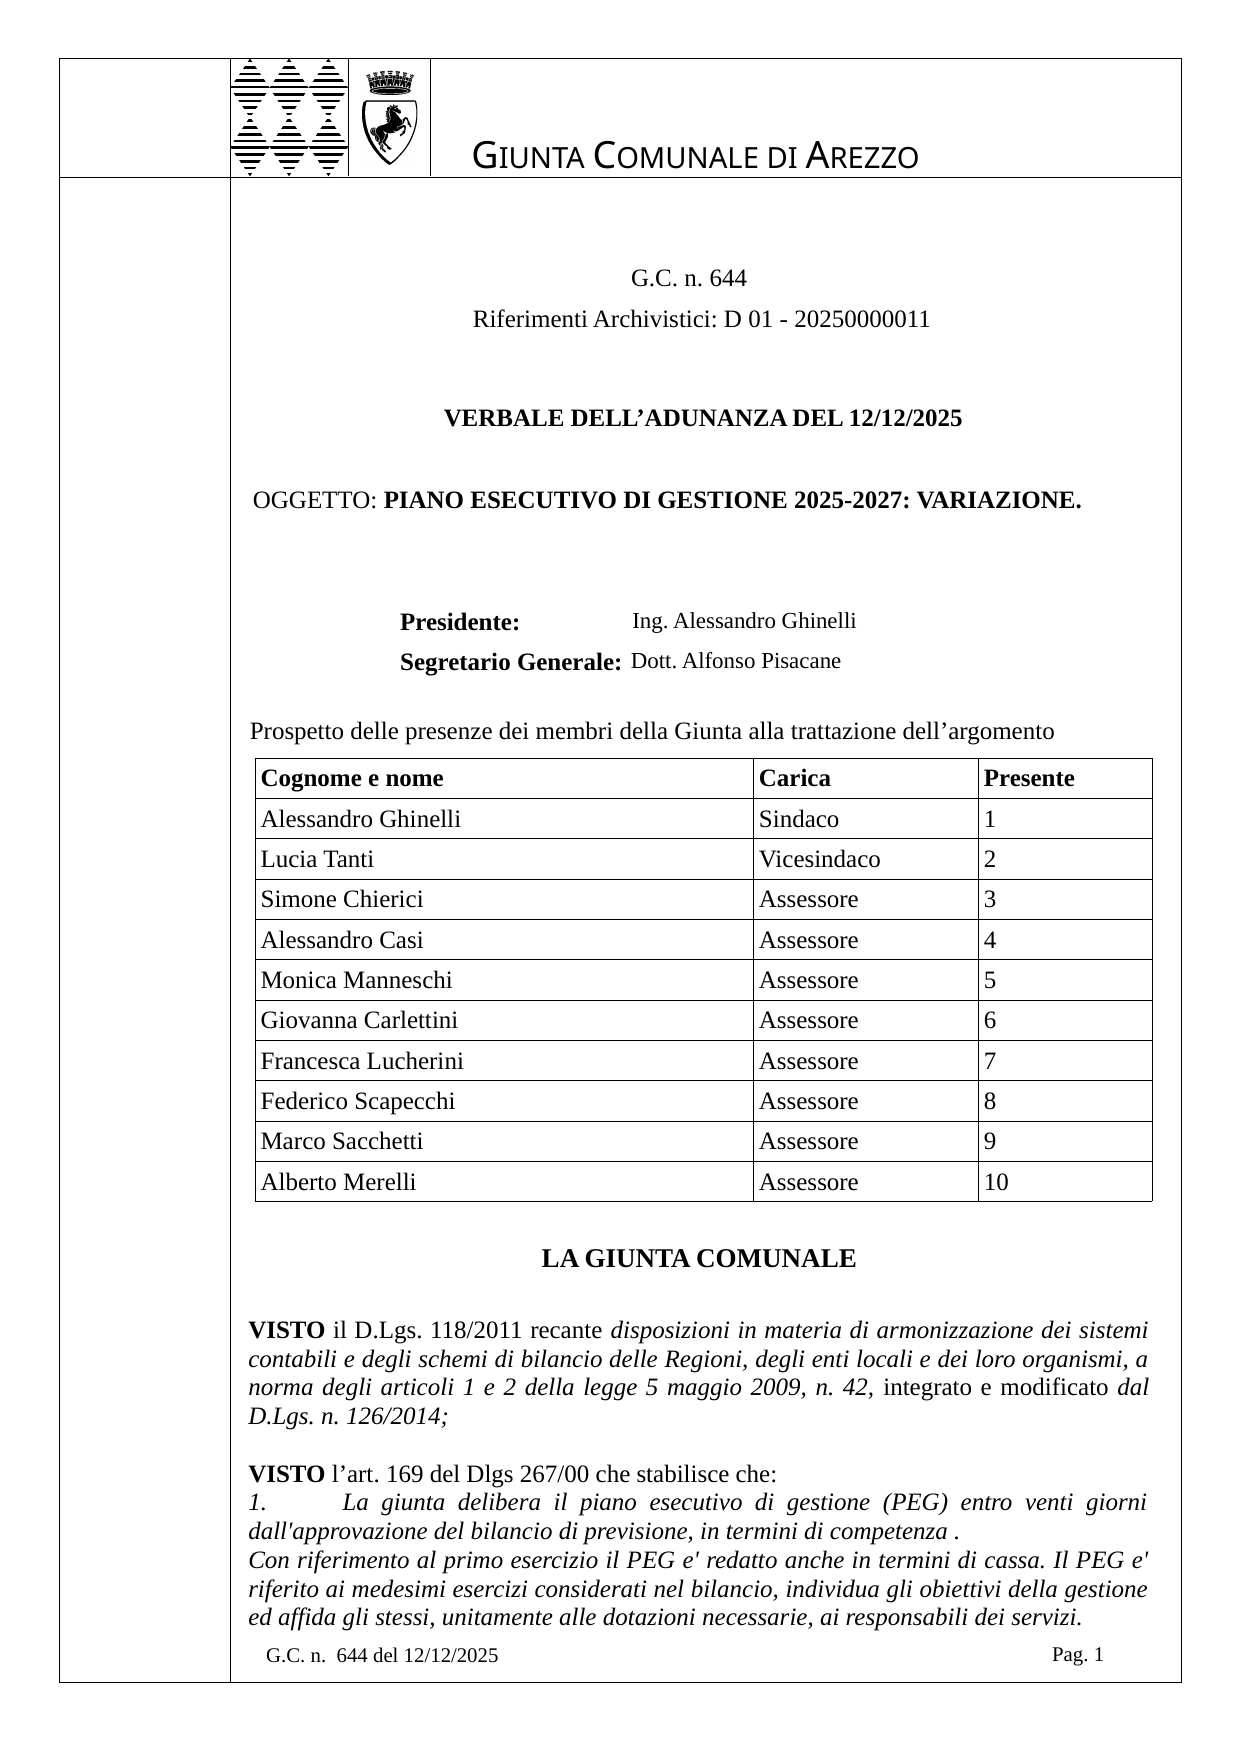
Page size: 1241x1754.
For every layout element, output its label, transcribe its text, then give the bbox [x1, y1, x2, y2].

table_cell Alberto Merelli [256, 1162, 753, 1201]
table_cell 10 [979, 1162, 1152, 1201]
table_cell Marco Sacchetti [256, 1122, 753, 1161]
text 1. La giunta delibera il piano esecutivo di gestione (PEG) entro venti giorni dall'approvazione del bilancio di previsione, in termini di competenza . [248, 1487, 1152, 1545]
table_cell Sindaco [754, 799, 978, 838]
table_cell Assessore [754, 920, 978, 959]
table_cell Vicesindaco [754, 839, 978, 879]
table_cell Assessore [754, 880, 978, 919]
table_cell Assessore [754, 1001, 978, 1040]
table_cell Alessandro Casi [256, 920, 753, 959]
table_cell 8 [979, 1081, 1152, 1121]
text VISTO l’art. 169 del Dlgs 267/00 che stabilisce che: [248, 1459, 1152, 1487]
text Prospetto delle presenze dei membri della Giunta alla trattazione dell’argomento [249, 716, 1152, 745]
table_cell 6 [979, 1001, 1152, 1040]
table_cell Assessore [754, 960, 978, 999]
text VERBALE DELL’ADUNANZA DEL 12/12/2025 [254, 403, 1152, 432]
table_cell Simone Chierici [256, 880, 753, 919]
table_cell Monica Manneschi [256, 960, 753, 999]
table_cell Segretario Generale: [402, 647, 626, 688]
text G.C. n. 644 [624, 263, 1152, 292]
table_cell 4 [979, 920, 1152, 959]
table_cell Francesca Lucherini [256, 1041, 753, 1080]
table_cell Alessandro Ghinelli [256, 799, 753, 838]
table_cell Lucia Tanti [256, 839, 753, 879]
text LA GIUNTA COMUNALE [246, 1242, 1152, 1274]
table_header Presente [979, 759, 1152, 798]
table_cell 5 [979, 960, 1152, 999]
table_cell 9 [979, 1122, 1152, 1161]
table_cell Assessore [754, 1041, 978, 1080]
table_cell Assessore [754, 1162, 978, 1201]
text Riferimenti Archivistici: D 01 - 20250000011 [251, 304, 1152, 333]
table_cell 3 [979, 880, 1152, 919]
text VISTO il D.Lgs. 118/2011 recante disposizioni in materia di armonizzazione dei sistemi contabili e degli schemi di bilancio delle Regioni, degli enti locali e dei loro organismi, a norma degli articoli 1 e 2 della legge 5 maggio 2009, n. 42, integrato e modificato dal D.Lgs. n. 126/2014; [248, 1315, 1152, 1430]
table_header Carica [754, 759, 978, 798]
table_cell Assessore [754, 1081, 978, 1121]
picture [361, 70, 418, 165]
table_cell 2 [979, 839, 1152, 879]
text OGGETTO: PIANO ESECUTIVO DI GESTIONE 2025-2027: VARIAZIONE. [253, 485, 1152, 514]
table_cell Federico Scapecchi [256, 1081, 753, 1121]
table_header Ing. Alessandro Ghinelli [626, 607, 1148, 647]
table_cell 1 [979, 799, 1152, 838]
table_cell Dott. Alfonso Pisacane [626, 647, 1148, 688]
table_header Presidente: [402, 607, 626, 647]
table_cell 7 [979, 1041, 1152, 1080]
text Con riferimento al primo esercizio il PEG e' redatto anche in termini di cassa. Il PEG e' riferito ai medesimi esercizi considerati nel bilancio, individua gli obiettivi della gestione ed affida gli stessi, unitamente alle dotazioni necessarie, ai responsabili dei servizi. [248, 1545, 1152, 1631]
table_header Cognome e nome [256, 759, 753, 798]
table_cell Giovanna Carlettini [256, 1001, 753, 1040]
table_cell Assessore [754, 1122, 978, 1161]
